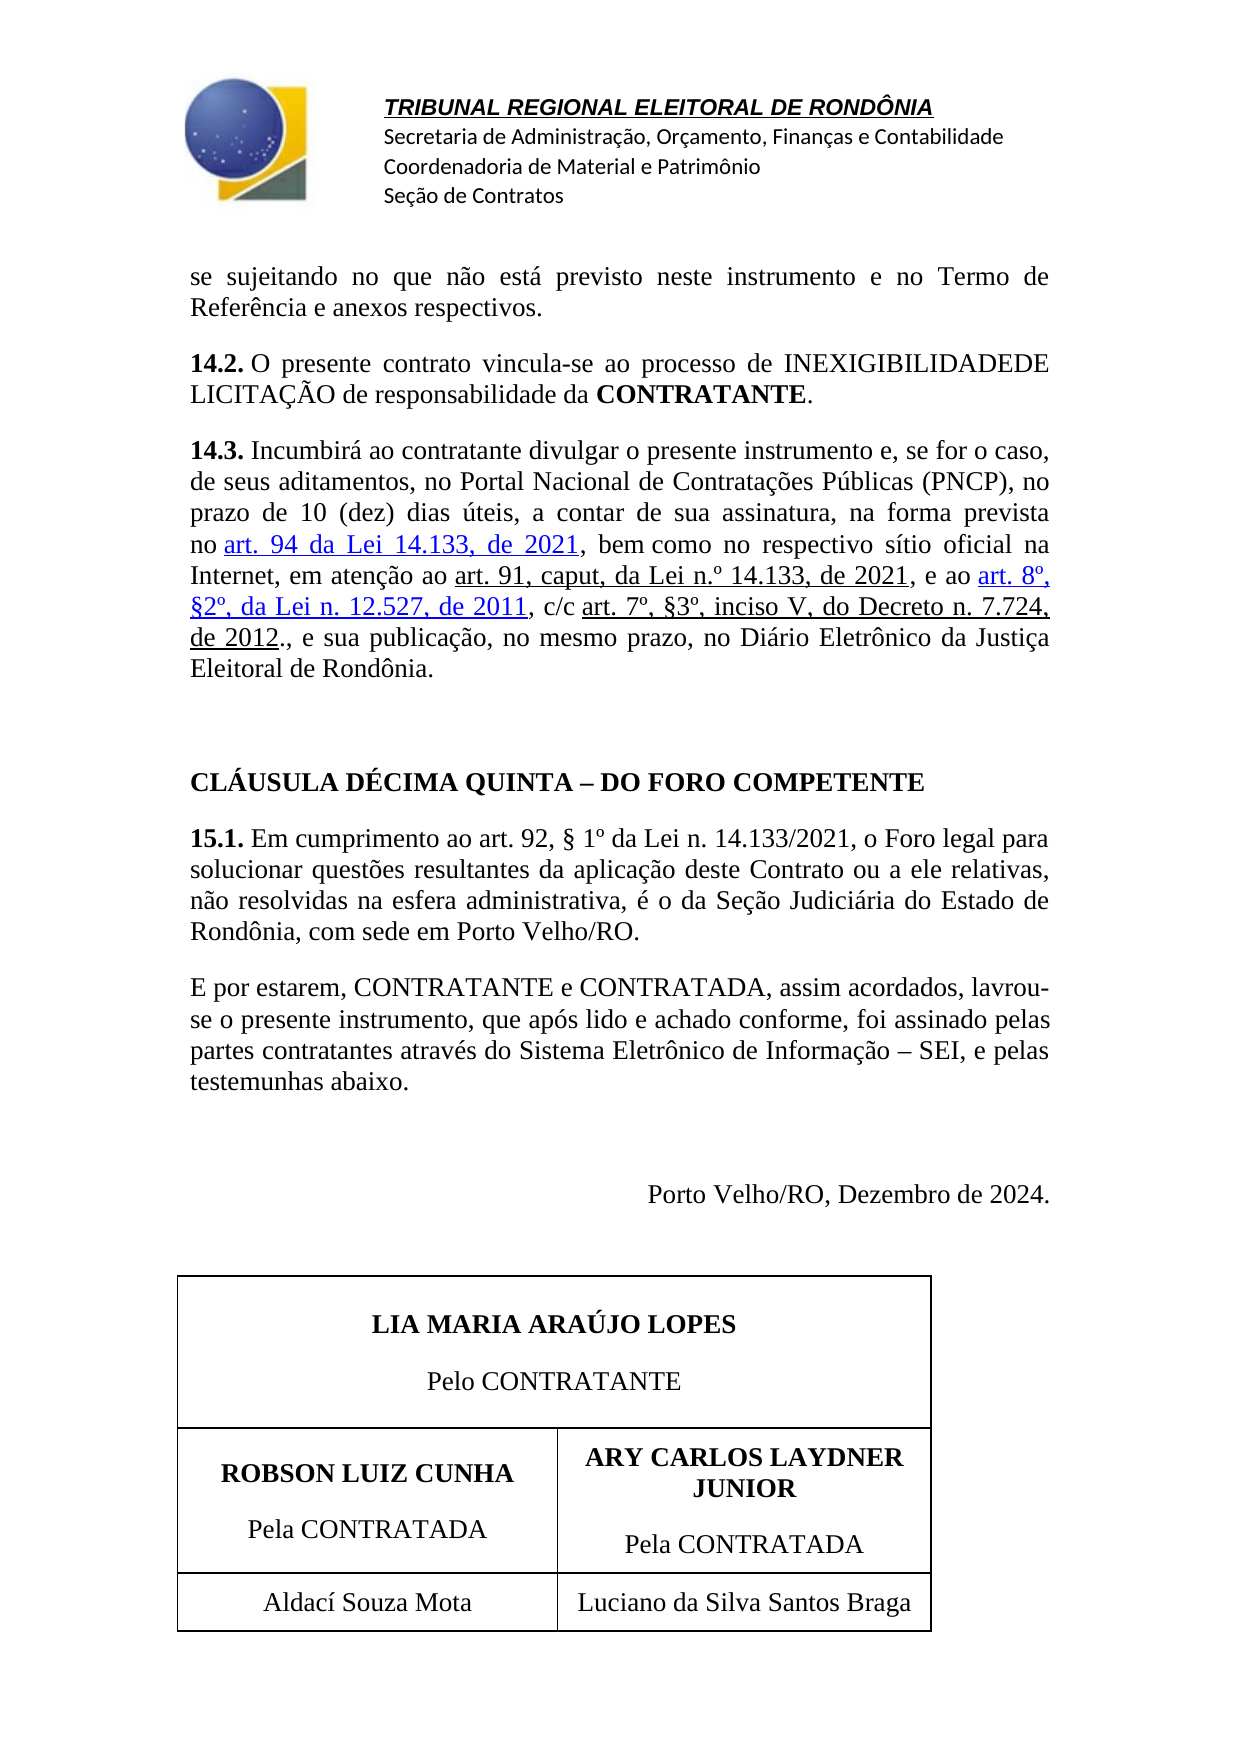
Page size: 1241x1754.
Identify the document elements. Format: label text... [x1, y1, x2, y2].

table_cell Aldací Souza Mota [178, 1574, 557, 1630]
text 14.2. O presente contrato vincula-se ao processo de INEXIGIBILIDADEDE LICITAÇÃO de responsabilidade da CONTRATANTE. [190, 347, 1051, 409]
table_cell ROBSON LUIZ CUNHA Pela CONTRATADA [178, 1429, 557, 1572]
table_header LIA MARIA ARAÚJO LOPES Pelo CONTRATANTE [178, 1277, 930, 1427]
text se sujeitando no que não está previsto neste instrumento e no Termo de Referência e anexos respectivos. [190, 260, 1051, 322]
text 14.3. Incumbirá ao contratante divulgar o presente instrumento e, se for o caso, de seus aditamentos, no Portal Nacional de Contratações Públicas (PNCP), no prazo de 10 (dez) dias úteis, a contar de sua assinatura, na forma prevista no art. 94 da Lei 14.133, de 2021, bem como no respectivo sítio oficial na Internet, em atenção ao art. 91, caput, da Lei n.º 14.133, de 2021, e ao art. 8º, §2º, da Lei n. 12.527, de 2011, c/c art. 7º, §3º, inciso V, do Decreto n. 7.724, de 2012., e sua publicação, no mesmo prazo, no Diário Eletrônico da Justiça Eleitoral de Rondônia. [190, 434, 1051, 683]
table_cell ARY CARLOS LAYDNER JUNIOR Pela CONTRATADA [558, 1429, 930, 1572]
text E por estarem, CONTRATANTE e CONTRATADA, assim acordados, lavrou-se o presente instrumento, que após lido e achado conforme, foi assinado pelas partes contratantes através do Sistema Eletrônico de Informação – SEI, e pelas testemunhas abaixo. [190, 972, 1051, 1096]
text CLÁUSULA DÉCIMA QUINTA – DO FORO COMPETENTE [190, 766, 1051, 797]
table_cell Luciano da Silva Santos Braga [558, 1574, 930, 1630]
text Porto Velho/RO, Dezembro de 2024. [190, 1178, 1051, 1210]
text 15.1. Em cumprimento ao art. 92, § 1º da Lei n. 14.133/2021, o Foro legal para solucionar questões resultantes da aplicação deste Contrato ou a ele relativas, não resolvidas na esfera administrativa, é o da Seção Judiciária do Estado de Rondônia, com sede em Porto Velho/RO. [190, 822, 1051, 947]
